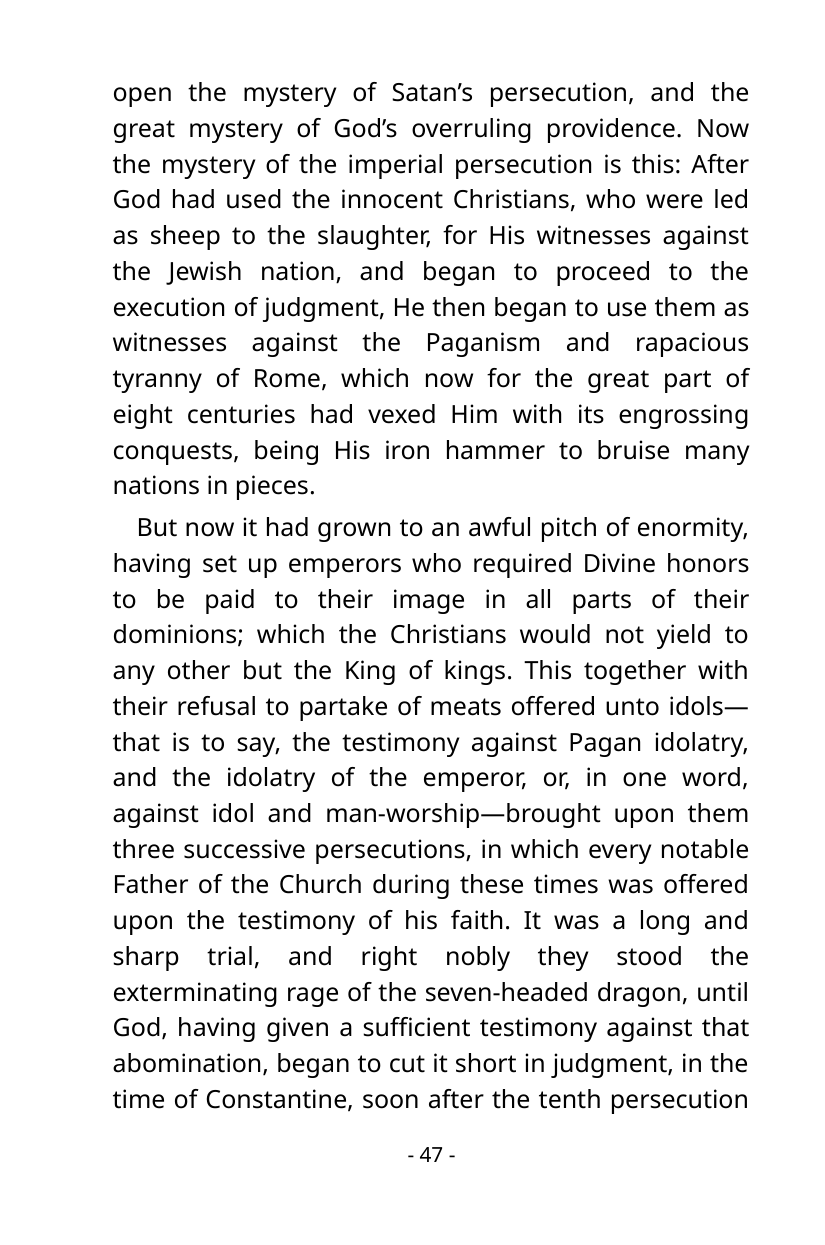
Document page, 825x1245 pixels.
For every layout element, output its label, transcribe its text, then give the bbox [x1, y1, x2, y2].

text But now it had grown to an awful pitch of enormity, having set up emperors who required Divine honors to be paid to their image in all parts of their dominions; which the Christians would not yield to any other but the King of kings. This together with their refusal to partake of meats offered unto idols—that is to say, the testimony against Pagan idolatry, and the idolatry of the emperor, or, in one word, against idol and man-worship—brought upon them three successive persecutions, in which every notable Father of the Church during these times was offered upon the testimony of his faith. It was a long and sharp trial, and right nobly they stood the exterminating rage of the seven-headed dragon, until God, having given a sufficient testimony against that abomination, began to cut it short in judgment, in the time of Constantine, soon after the tenth persecution [112, 510, 750, 1116]
text open the mystery of Satan’s persecution, and the great mystery of God’s overruling providence. Now the mystery of the imperial persecution is this: After God had used the innocent Christians, who were led as sheep to the slaughter, for His witnesses against the Jewish nation, and began to proceed to the execution of judgment, He then began to use them as witnesses against the Paganism and rapacious tyranny of Rome, which now for the great part of eight centuries had vexed Him with its engrossing conquests, being His iron hammer to bruise many nations in pieces. [112, 75, 750, 502]
